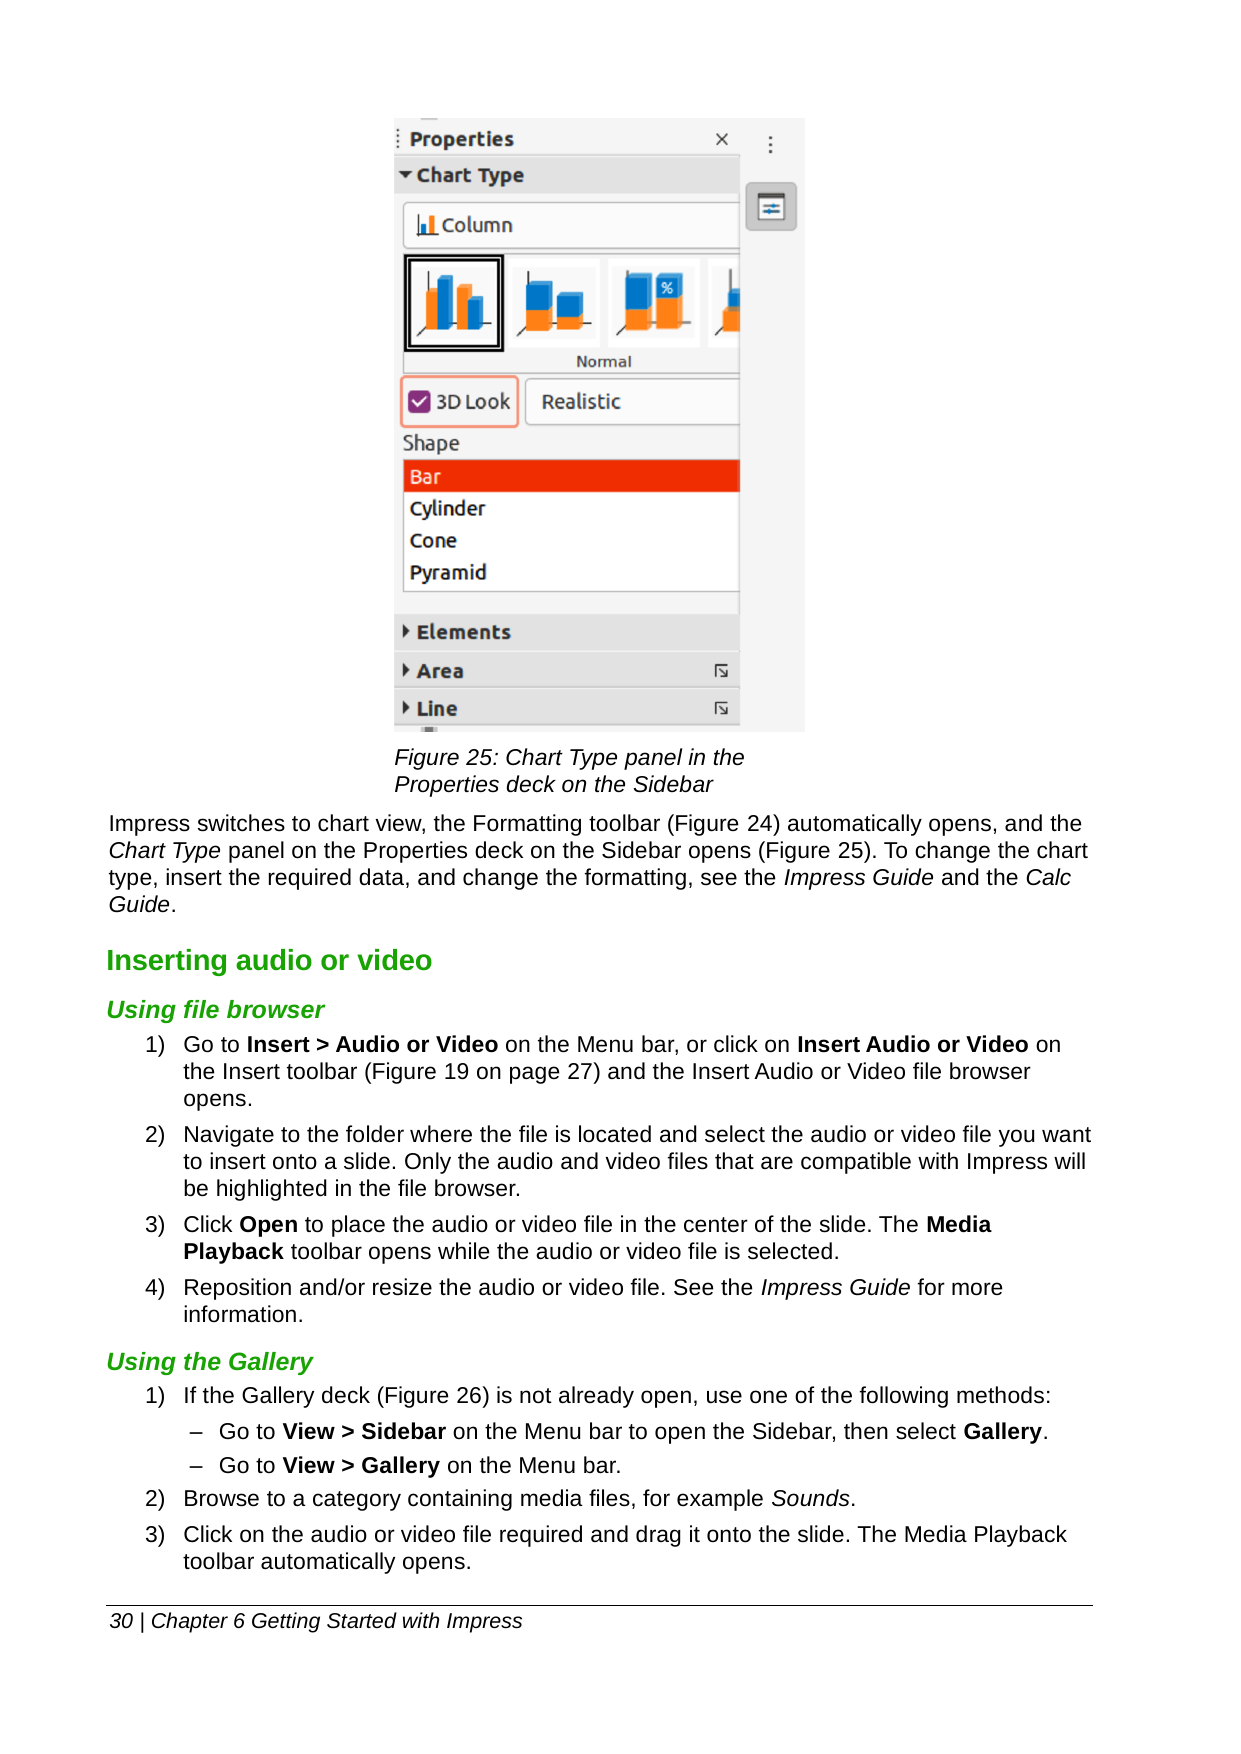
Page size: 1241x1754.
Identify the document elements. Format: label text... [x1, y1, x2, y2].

list Click Open to place the audio or video file in the center of the slide. The Media Playback toolbar opens while the audio or video file is selected. [165, 1210, 1093, 1264]
subtitle Using the Gallery [106, 1346, 1093, 1375]
list Reposition and/or resize the audio or video file. See the Impress Guide for more information. [165, 1273, 1093, 1328]
list Go to Insert > Audio or Video on the Menu bar, or click on Insert Audio or Video on the Insert toolbar (Figure 19 on page 25) and the Insert Audio or Video file browser opens. [165, 1030, 1093, 1111]
list Go to View > Gallery on the Menu bar. [189, 1451, 1093, 1478]
list Go to View > Sidebar on the Menu bar to open the Sidebar, then select Gallery. [189, 1418, 1093, 1445]
list Click on the audio or video file required and drag it onto the slide. The Media Playback toolbar automatically opens. [165, 1520, 1093, 1574]
picture [394, 118, 805, 732]
text Figure 25: Chart Type panel in the Properties deck on the Sidebar [394, 743, 805, 797]
subtitle Inserting audio or video [106, 943, 1093, 976]
list If the Gallery deck (Figure 26) is not already open, use one of the following methods: [165, 1382, 1093, 1409]
text Impress switches to chart view, the Formatting toolbar (Figure 24) automatically opens, and the Chart Type panel on the Properties deck on the Sidebar opens (Figure 25). To change the chart type, insert the required data, and change the formatting, see the Impress Guide and the Calc Guide. [108, 809, 1093, 918]
list Browse to a category containing media files, for example Sounds. [165, 1484, 1093, 1511]
subtitle Using file browser [106, 995, 1093, 1024]
list Navigate to the folder where the file is located and select the audio or video file you want to insert onto a slide. Only the audio and video files that are compatible with Impress will be highlighted in the file browser. [165, 1120, 1093, 1202]
